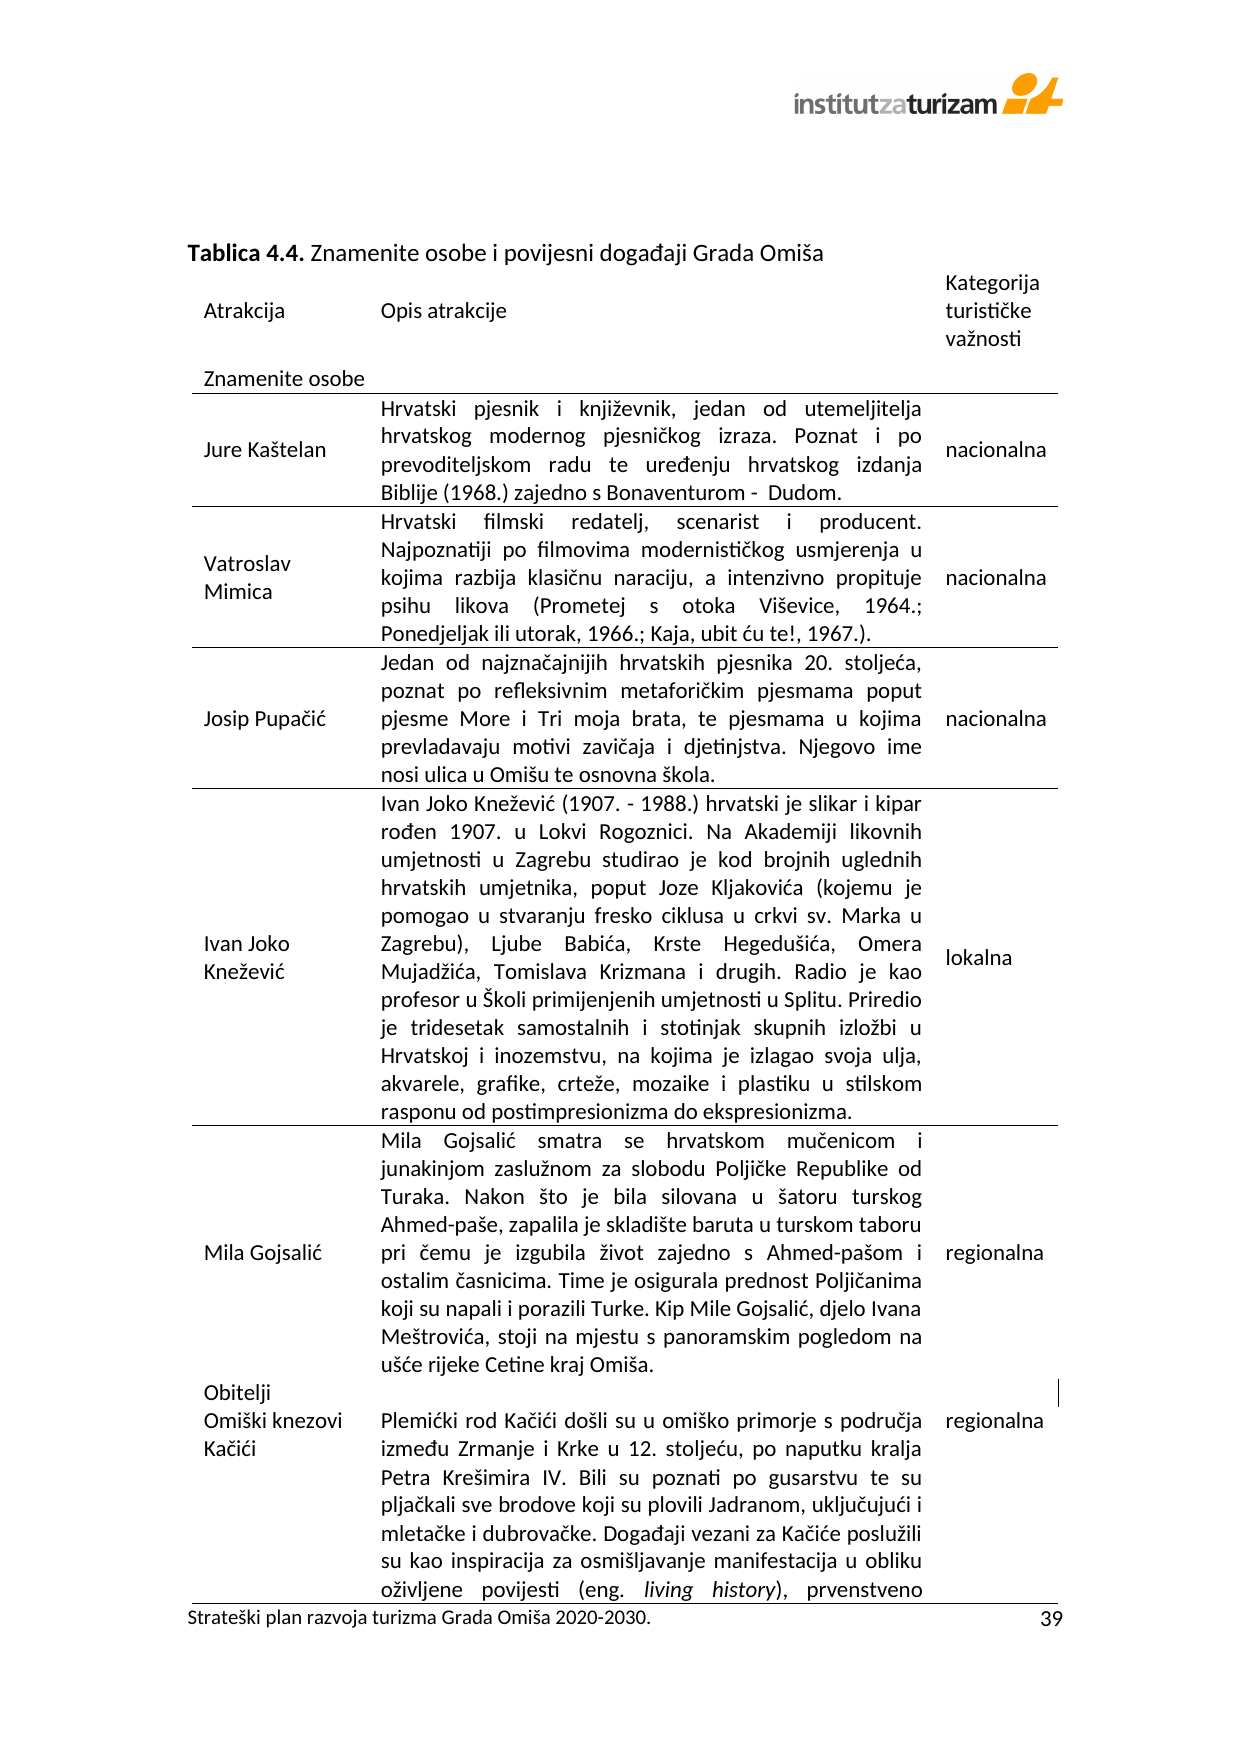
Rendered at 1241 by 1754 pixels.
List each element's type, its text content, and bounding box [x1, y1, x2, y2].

table_cell Omiški knezovi Kačići [192, 1407, 369, 1603]
table_cell nacionalna [934, 648, 1058, 788]
table_cell nacionalna [934, 507, 1058, 647]
table_cell Hrvatski pjesnik i književnik, jedan od utemeljitelja hrvatskog modernog pjesničkog izraza. Poznat i po prevoditeljskom radu te uređenju hrvatskog izdanja Biblije (1968.) zajedno s Bonaventurom - Dudom. [369, 394, 934, 506]
table_cell Obitelji [192, 1379, 1058, 1407]
table_cell Josip Pupačić [192, 648, 369, 788]
table_cell nacionalna [934, 394, 1058, 506]
table_cell Jedan od najznačajnijih hrvatskih pjesnika 20. stoljeća, poznat po refleksivnim metaforičkim pjesmama poput pjesme More i Tri moja brata, te pjesmama u kojima prevladavaju motivi zavičaja i djetinjstva. Njegovo ime nosi ulica u Omišu te osnovna škola. [369, 648, 934, 788]
table_cell Mila Gojsalić [192, 1126, 369, 1378]
table_cell Plemićki rod Kačići došli su u omiško primorje s područja između Zrmanje i Krke u 12. stoljeću, po naputku kralja Petra Krešimira IV. Bili su poznati po gusarstvu te su pljačkali sve brodove koji su plovili Jadranom, uključujući i mletačke i dubrovačke. Događaji vezani za Kačiće poslužili su kao inspiracija za osmišljavanje manifestacija u obliku oživljene povijesti (eng. living history), prvenstveno [369, 1407, 934, 1603]
table_cell [192, 352, 1058, 364]
table_header Atrakcija [192, 268, 369, 352]
table_header Kategorija turističke važnosti [934, 268, 1058, 352]
table_cell Mila Gojsalić smatra se hrvatskom mučenicom i junakinjom zaslužnom za slobodu Poljičke Republike od Turaka. Nakon što je bila silovana u šatoru turskog Ahmed-paše, zapalila je skladište baruta u turskom taboru pri čemu je izgubila život zajedno s Ahmed-pašom i ostalim časnicima. Time je osigurala prednost Poljičanima koji su napali i porazili Turke. Kip Mile Gojsalić, djelo Ivana Meštrovića, stoji na mjestu s panoramskim pogledom na ušće rijeke Cetine kraj Omiša. [369, 1126, 934, 1378]
table_cell Jure Kaštelan [192, 394, 369, 506]
table_cell Hrvatski filmski redatelj, scenarist i producent. Najpoznatiji po filmovima modernističkog usmjerenja u kojima razbija klasičnu naraciju, a intenzivno propituje psihu likova (Prometej s otoka Viševice, 1964.; Ponedjeljak ili utorak, 1966.; Kaja, ubit ću te!, 1967.). [369, 507, 934, 647]
table_cell lokalna [934, 789, 1058, 1125]
table_cell regionalna [934, 1407, 1058, 1603]
table_header Opis atrakcije [369, 268, 934, 352]
table_cell Ivan Joko Knežević [192, 789, 369, 1125]
table_cell Ivan Joko Knežević (1907. - 1988.) hrvatski je slikar i kipar rođen 1907. u Lokvi Rogoznici. Na Akademiji likovnih umjetnosti u Zagrebu studirao je kod brojnih uglednih hrvatskih umjetnika, poput Joze Kljakovića (kojemu je pomogao u stvaranju fresko ciklusa u crkvi sv. Marka u Zagrebu), Ljube Babića, Krste Hegedušića, Omera Mujadžića, Tomislava Krizmana i drugih. Radio je kao profesor u Školi primijenjenih umjetnosti u Splitu. Priredio je tridesetak samostalnih i stotinjak skupnih izložbi u Hrvatskoj i inozemstvu, na kojima je izlagao svoja ulja, akvarele, grafike, crteže, mozaike i plastiku u stilskom rasponu od postimpresionizma do ekspresionizma. [369, 789, 934, 1125]
table_cell Vatroslav Mimica [192, 507, 369, 647]
text Tablica 4.4. Znamenite osobe i povijesni događaji Grada Omiša [187, 237, 1063, 268]
table_cell Znamenite osobe [192, 365, 1058, 393]
table_cell regionalna [934, 1126, 1058, 1378]
